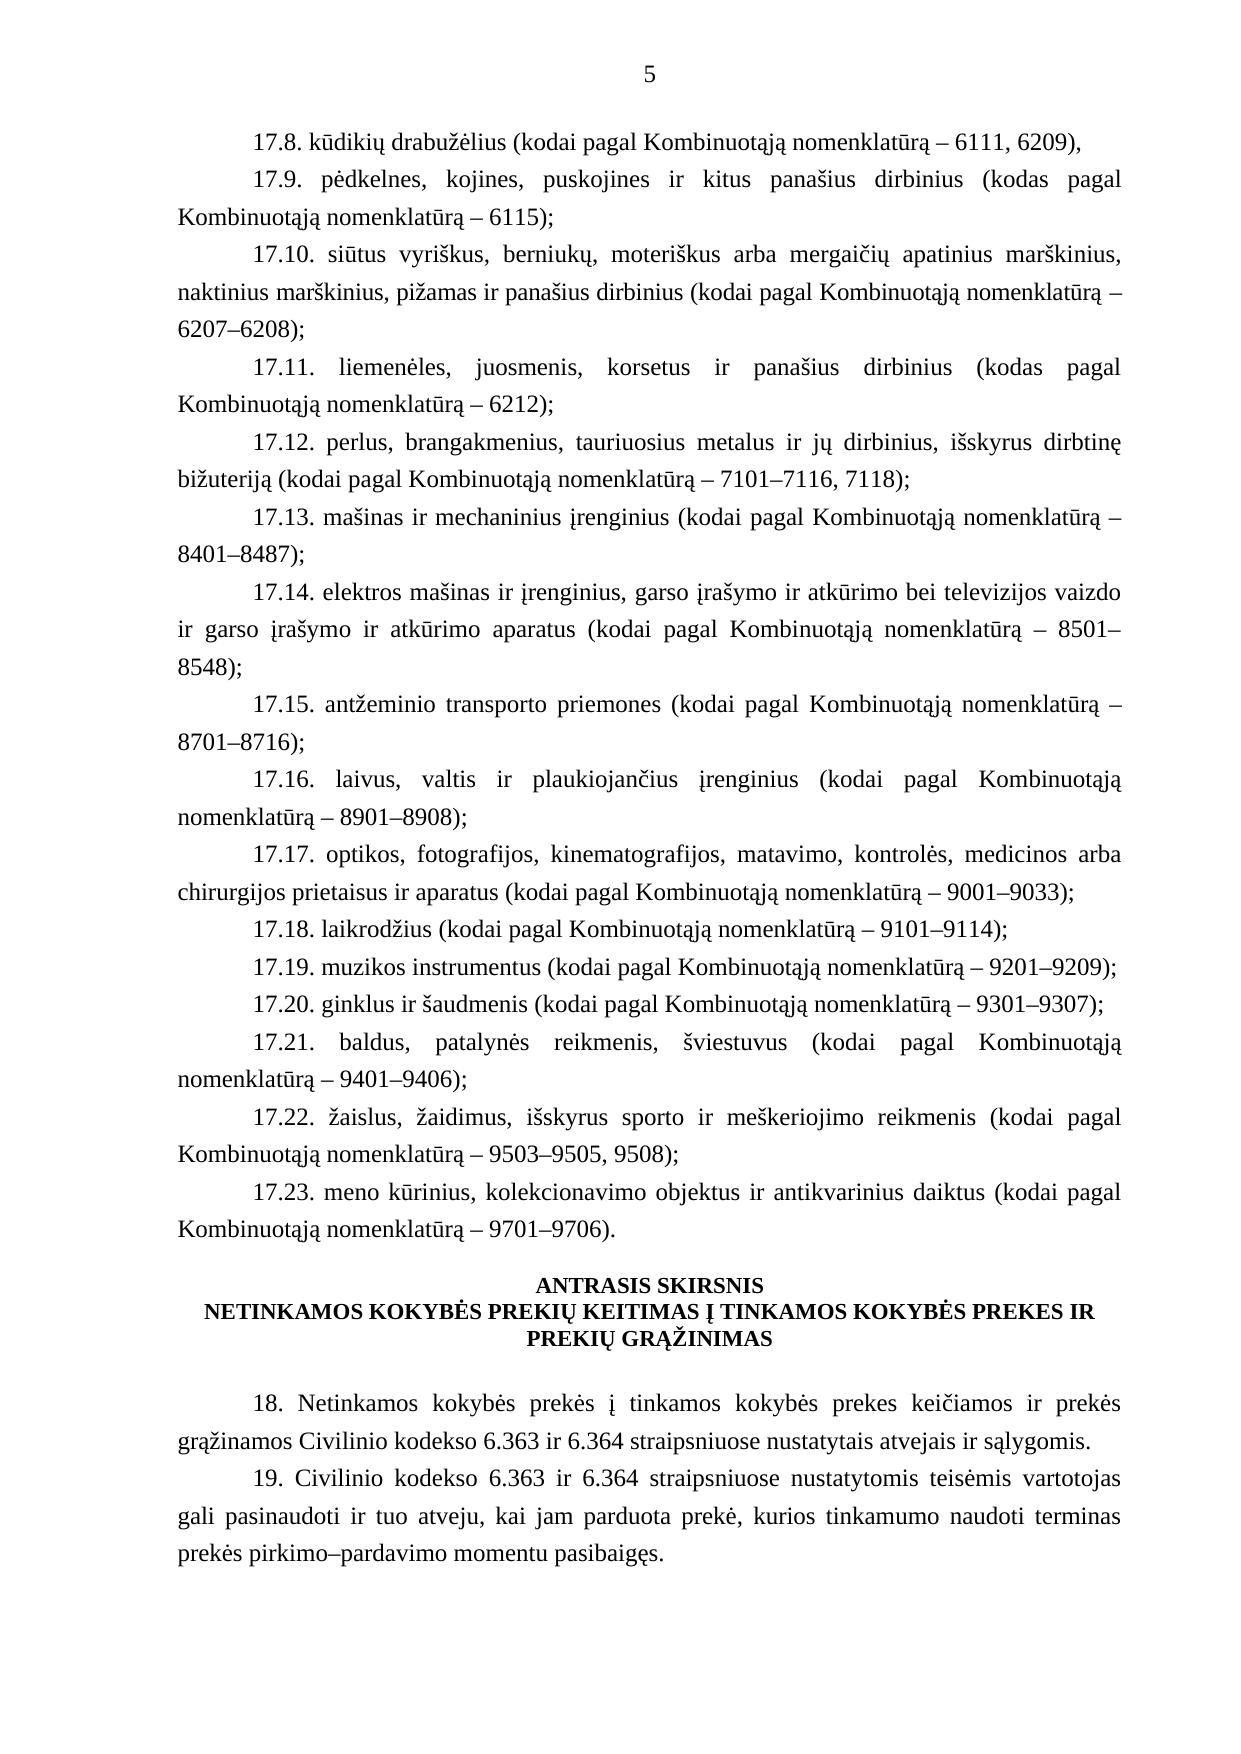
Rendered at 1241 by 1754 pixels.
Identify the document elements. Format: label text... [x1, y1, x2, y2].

text 18. Netinkamos kokybės prekės į tinkamos kokybės prekes keičiamos ir prekės grąžinamos Civilinio kodekso 6.363 ir 6.364 straipsniuose nustatytais atvejais ir sąlygomis. [177, 1380, 1122, 1455]
text 17.8. kūdikių drabužėlius (kodai pagal Kombinuotąją nomenklatūrą – 6111, 6209), [177, 118, 1122, 156]
text 19. Civilinio kodekso 6.363 ir 6.364 straipsniuose nustatytomis teisėmis vartotojas gali pasinaudoti ir tuo atveju, kai jam parduota prekė, kurios tinkamumo naudoti terminas prekės pirkimo–pardavimo momentu pasibaigęs. [177, 1455, 1122, 1567]
text 17.18. laikrodžius (kodai pagal Kombinuotąją nomenklatūrą – 9101–9114); [177, 906, 1122, 943]
text 17.11. liemenėles, juosmenis, korsetus ir panašius dirbinius (kodas pagal Kombinuotąją nomenklatūrą – 6212); [177, 343, 1122, 418]
text 17.22. žaislus, žaidimus, išskyrus sporto ir meškeriojimo reikmenis (kodai pagal Kombinuotąją nomenklatūrą – 9503–9505, 9508); [177, 1093, 1122, 1168]
text 17.9. pėdkelnes, kojines, puskojines ir kitus panašius dirbinius (kodas pagal Kombinuotąją nomenklatūrą – 6115); [177, 156, 1122, 231]
text 17.19. muzikos instrumentus (kodai pagal Kombinuotąją nomenklatūrą – 9201–9209); [177, 943, 1122, 981]
text 17.15. antžeminio transporto priemones (kodai pagal Kombinuotąją nomenklatūrą – 8701–8716); [177, 681, 1122, 756]
text 17.13. mašinas ir mechaninius įrenginius (kodai pagal Kombinuotąją nomenklatūrą – 8401–8487); [177, 493, 1122, 568]
text 17.17. optikos, fotografijos, kinematografijos, matavimo, kontrolės, medicinos arba chirurgijos prietaisus ir aparatus (kodai pagal Kombinuotąją nomenklatūrą – 9001–9033); [177, 831, 1122, 906]
text 17.14. elektros mašinas ir įrenginius, garso įrašymo ir atkūrimo bei televizijos vaizdo ir garso įrašymo ir atkūrimo aparatus (kodai pagal Kombinuotąją nomenklatūrą – 8501–8548); [177, 568, 1122, 681]
text 17.10. siūtus vyriškus, berniukų, moteriškus arba mergaičių apatinius marškinius, naktinius marškinius, pižamas ir panašius dirbinius (kodai pagal Kombinuotąją nomenklatūrą – 6207–6208); [177, 231, 1122, 343]
text 17.20. ginklus ir šaudmenis (kodai pagal Kombinuotąją nomenklatūrą – 9301–9307); [177, 981, 1122, 1018]
text 17.21. baldus, patalynės reikmenis, šviestuvus (kodai pagal Kombinuotąją nomenklatūrą – 9401–9406); [177, 1018, 1122, 1093]
text 17.12. perlus, brangakmenius, tauriuosius metalus ir jų dirbinius, išskyrus dirbtinę bižuteriją (kodai pagal Kombinuotąją nomenklatūrą – 7101–7116, 7118); [177, 418, 1122, 493]
text 17.16. laivus, valtis ir plaukiojančius įrenginius (kodai pagal Kombinuotąją nomenklatūrą – 8901–8908); [177, 756, 1122, 831]
text neTinkamos kokybės prekių keitimas į tinkamos kokybės prekes ir prekių grąžinimas [177, 1298, 1122, 1351]
text antrasis skirsnis [177, 1272, 1122, 1298]
text 17.23. meno kūrinius, kolekcionavimo objektus ir antikvarinius daiktus (kodai pagal Kombinuotąją nomenklatūrą – 9701–9706). [177, 1168, 1122, 1243]
